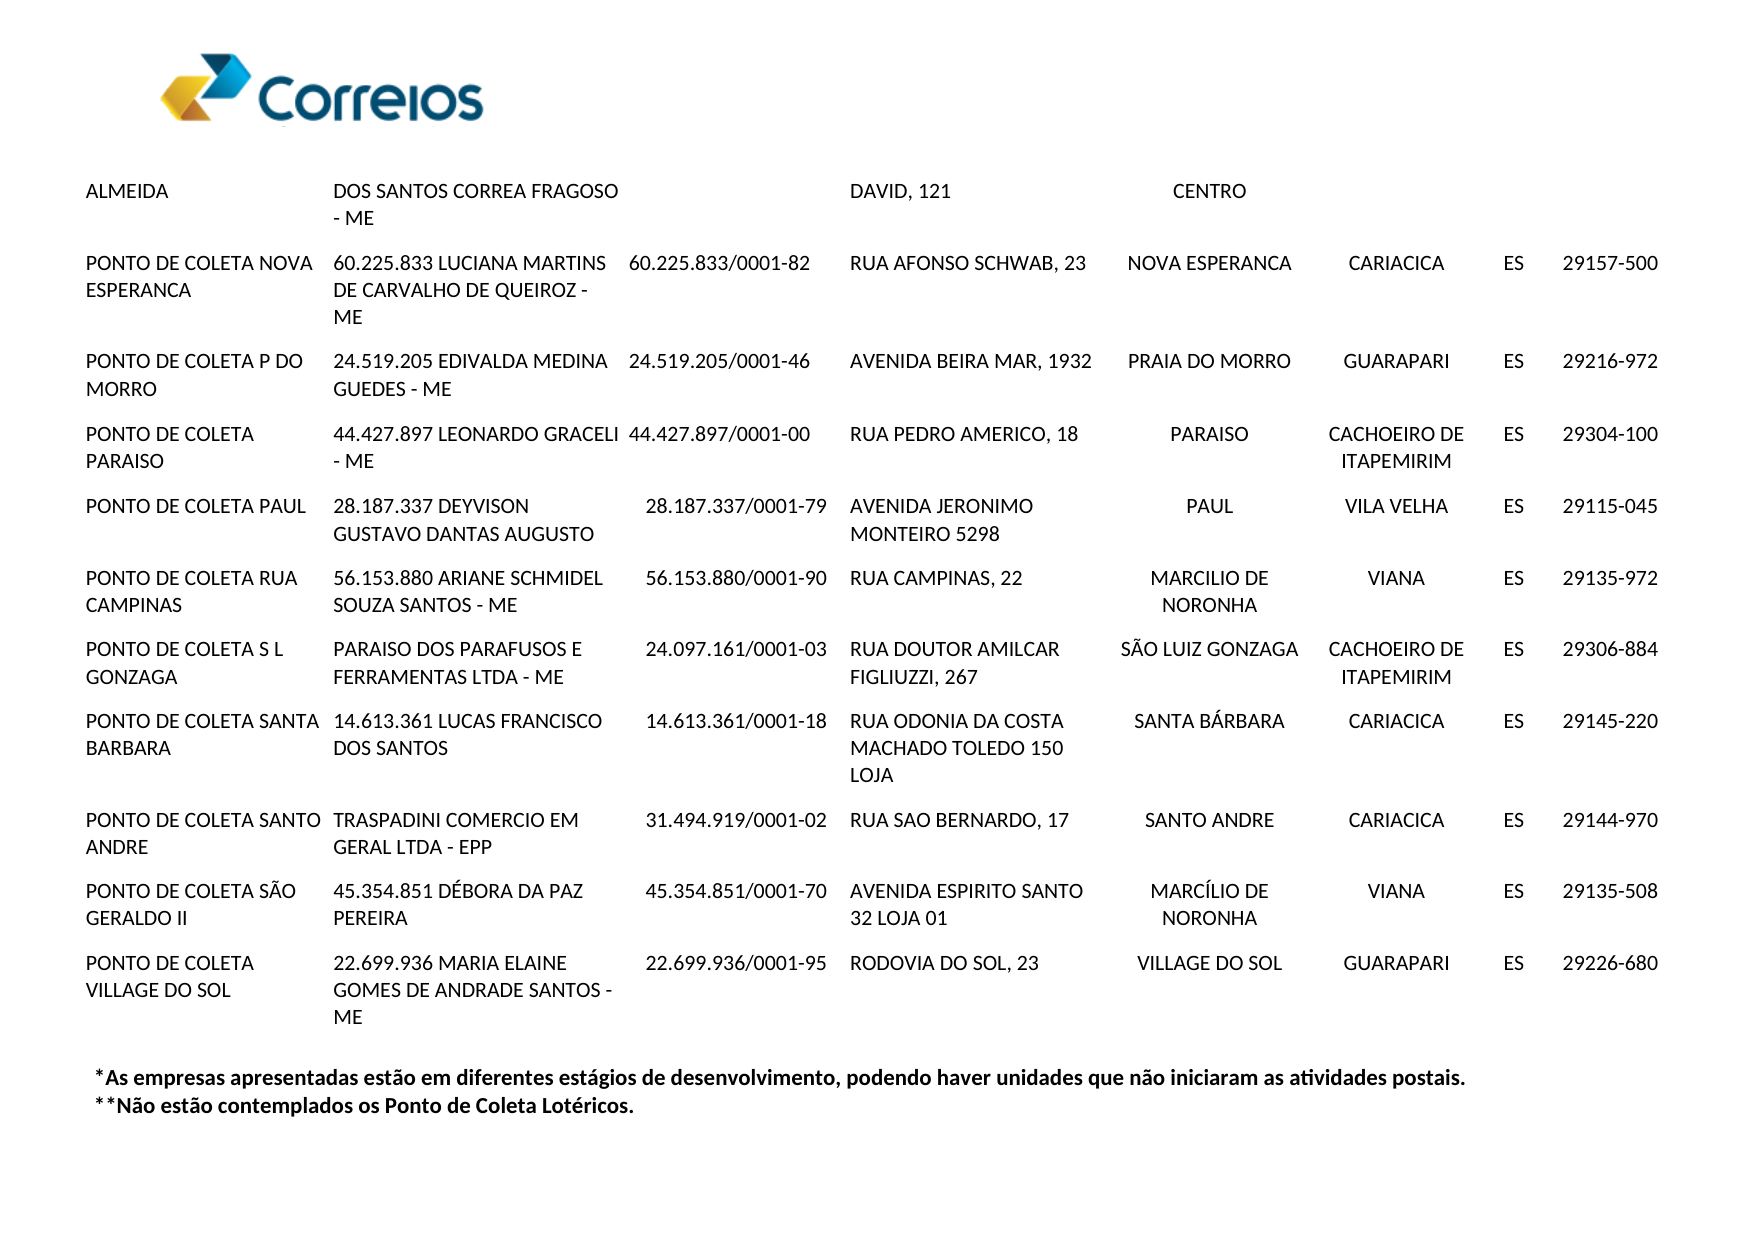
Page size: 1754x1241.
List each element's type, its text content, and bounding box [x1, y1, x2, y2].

table_cell 44.427.897/0001-00 [625, 420, 847, 492]
table_cell 24.519.205/0001-46 [625, 348, 847, 420]
table_cell 31.494.919/0001-02 [625, 806, 847, 877]
table_cell PONTO DE COLETA SANTO ANDRE [83, 806, 330, 877]
table_cell MARCÍLIO DE NORONHA [1108, 877, 1311, 949]
table_cell 29157-500 [1545, 249, 1675, 347]
table_cell PONTO DE COLETA RUA CAMPINAS [83, 564, 330, 635]
table_cell PONTO DE COLETA PARAISO [83, 420, 330, 492]
table_cell GUARAPARI [1311, 348, 1482, 420]
table_cell 28.187.337 DEYVISON GUSTAVO DANTAS AUGUSTO [330, 493, 625, 564]
table_cell RUA DOUTOR AMILCAR FIGLIUZZI, 267 [847, 635, 1108, 707]
table_cell 24.097.161/0001-03 [625, 635, 847, 707]
table_cell CARIACICA [1311, 249, 1482, 347]
table_cell AVENIDA ESPIRITO SANTO 32 LOJA 01 [847, 877, 1108, 949]
table_cell 60.225.833 LUCIANA MARTINS DE CARVALHO DE QUEIROZ - ME [330, 249, 625, 347]
table_cell NOVA ESPERANCA [1108, 249, 1311, 347]
table_cell 24.519.205 EDIVALDA MEDINA GUEDES - ME [330, 348, 625, 420]
table_cell RUA AFONSO SCHWAB, 23 [847, 249, 1108, 347]
table_cell CARIACICA [1311, 806, 1482, 877]
table_cell ES [1482, 707, 1545, 806]
table_cell ES [1482, 348, 1545, 420]
table_cell CENTRO [1108, 177, 1311, 249]
table_cell AVENIDA BEIRA MAR, 1932 [847, 348, 1108, 420]
table_cell 14.613.361/0001-18 [625, 707, 847, 806]
table_cell RUA SAO BERNARDO, 17 [847, 806, 1108, 877]
table_cell 14.613.361 LUCAS FRANCISCO DOS SANTOS [330, 707, 625, 806]
table_cell 22.699.936/0001-95 [625, 949, 847, 1047]
table_cell GUARAPARI [1311, 949, 1482, 1047]
table_cell DAVID, 121 [847, 177, 1108, 249]
table_cell 29216-972 [1545, 348, 1675, 420]
table_cell RUA PEDRO AMERICO, 18 [847, 420, 1108, 492]
table_cell VIANA [1311, 564, 1482, 635]
table_cell SANTO ANDRE [1108, 806, 1311, 877]
table_cell PARAISO [1108, 420, 1311, 492]
table_cell PARAISO DOS PARAFUSOS E FERRAMENTAS LTDA - ME [330, 635, 625, 707]
table_cell 29135-972 [1545, 564, 1675, 635]
table_cell DOS SANTOS CORREA FRAGOSO - ME [330, 177, 625, 249]
table_cell 44.427.897 LEONARDO GRACELI - ME [330, 420, 625, 492]
table_cell 29144-970 [1545, 806, 1675, 877]
table_cell PONTO DE COLETA PAUL [83, 493, 330, 564]
table_cell [625, 177, 847, 249]
table_cell 56.153.880 ARIANE SCHMIDEL SOUZA SANTOS - ME [330, 564, 625, 635]
table_cell ES [1482, 806, 1545, 877]
table_cell MARCILIO DE NORONHA [1108, 564, 1311, 635]
table_cell VILLAGE DO SOL [1108, 949, 1311, 1047]
table_cell ES [1482, 877, 1545, 949]
table_cell [1482, 177, 1545, 249]
table_cell CACHOEIRO DE ITAPEMIRIM [1311, 635, 1482, 707]
table_cell PONTO DE COLETA S L GONZAGA [83, 635, 330, 707]
table_cell AVENIDA JERONIMO MONTEIRO 5298 [847, 493, 1108, 564]
table_cell 29135-508 [1545, 877, 1675, 949]
table_cell PONTO DE COLETA NOVA ESPERANCA [83, 249, 330, 347]
table_cell 29304-100 [1545, 420, 1675, 492]
table_cell ALMEIDA [83, 177, 330, 249]
table_cell ES [1482, 493, 1545, 564]
table_cell 45.354.851/0001-70 [625, 877, 847, 949]
table_cell 29306-884 [1545, 635, 1675, 707]
table_cell ES [1482, 949, 1545, 1047]
table_cell 29226-680 [1545, 949, 1675, 1047]
table_cell 29115-045 [1545, 493, 1675, 564]
table_cell VILA VELHA [1311, 493, 1482, 564]
table_cell 45.354.851 DÉBORA DA PAZ PEREIRA [330, 877, 625, 949]
table_cell 28.187.337/0001-79 [625, 493, 847, 564]
table_cell RUA CAMPINAS, 22 [847, 564, 1108, 635]
table_cell PRAIA DO MORRO [1108, 348, 1311, 420]
table_cell ES [1482, 249, 1545, 347]
table_cell SÃO LUIZ GONZAGA [1108, 635, 1311, 707]
table_cell 60.225.833/0001-82 [625, 249, 847, 347]
table_cell ES [1482, 564, 1545, 635]
table_cell PONTO DE COLETA P DO MORRO [83, 348, 330, 420]
table_cell PAUL [1108, 493, 1311, 564]
table_cell RUA ODONIA DA COSTA MACHADO TOLEDO 150 LOJA [847, 707, 1108, 806]
table_cell 22.699.936 MARIA ELAINE GOMES DE ANDRADE SANTOS - ME [330, 949, 625, 1047]
table_cell CARIACICA [1311, 707, 1482, 806]
table_cell 29145-220 [1545, 707, 1675, 806]
table_cell CACHOEIRO DE ITAPEMIRIM [1311, 420, 1482, 492]
table_cell PONTO DE COLETA SANTA BARBARA [83, 707, 330, 806]
table_cell RODOVIA DO SOL, 23 [847, 949, 1108, 1047]
table_cell TRASPADINI COMERCIO EM GERAL LTDA - EPP [330, 806, 625, 877]
table_cell ES [1482, 635, 1545, 707]
table_cell ES [1482, 420, 1545, 492]
table_cell 56.153.880/0001-90 [625, 564, 847, 635]
table_cell [1311, 177, 1482, 249]
table_cell [1545, 177, 1675, 249]
table_cell PONTO DE COLETA VILLAGE DO SOL [83, 949, 330, 1047]
table_cell PONTO DE COLETA SÃO GERALDO II [83, 877, 330, 949]
table_cell SANTA BÁRBARA [1108, 707, 1311, 806]
table_cell VIANA [1311, 877, 1482, 949]
